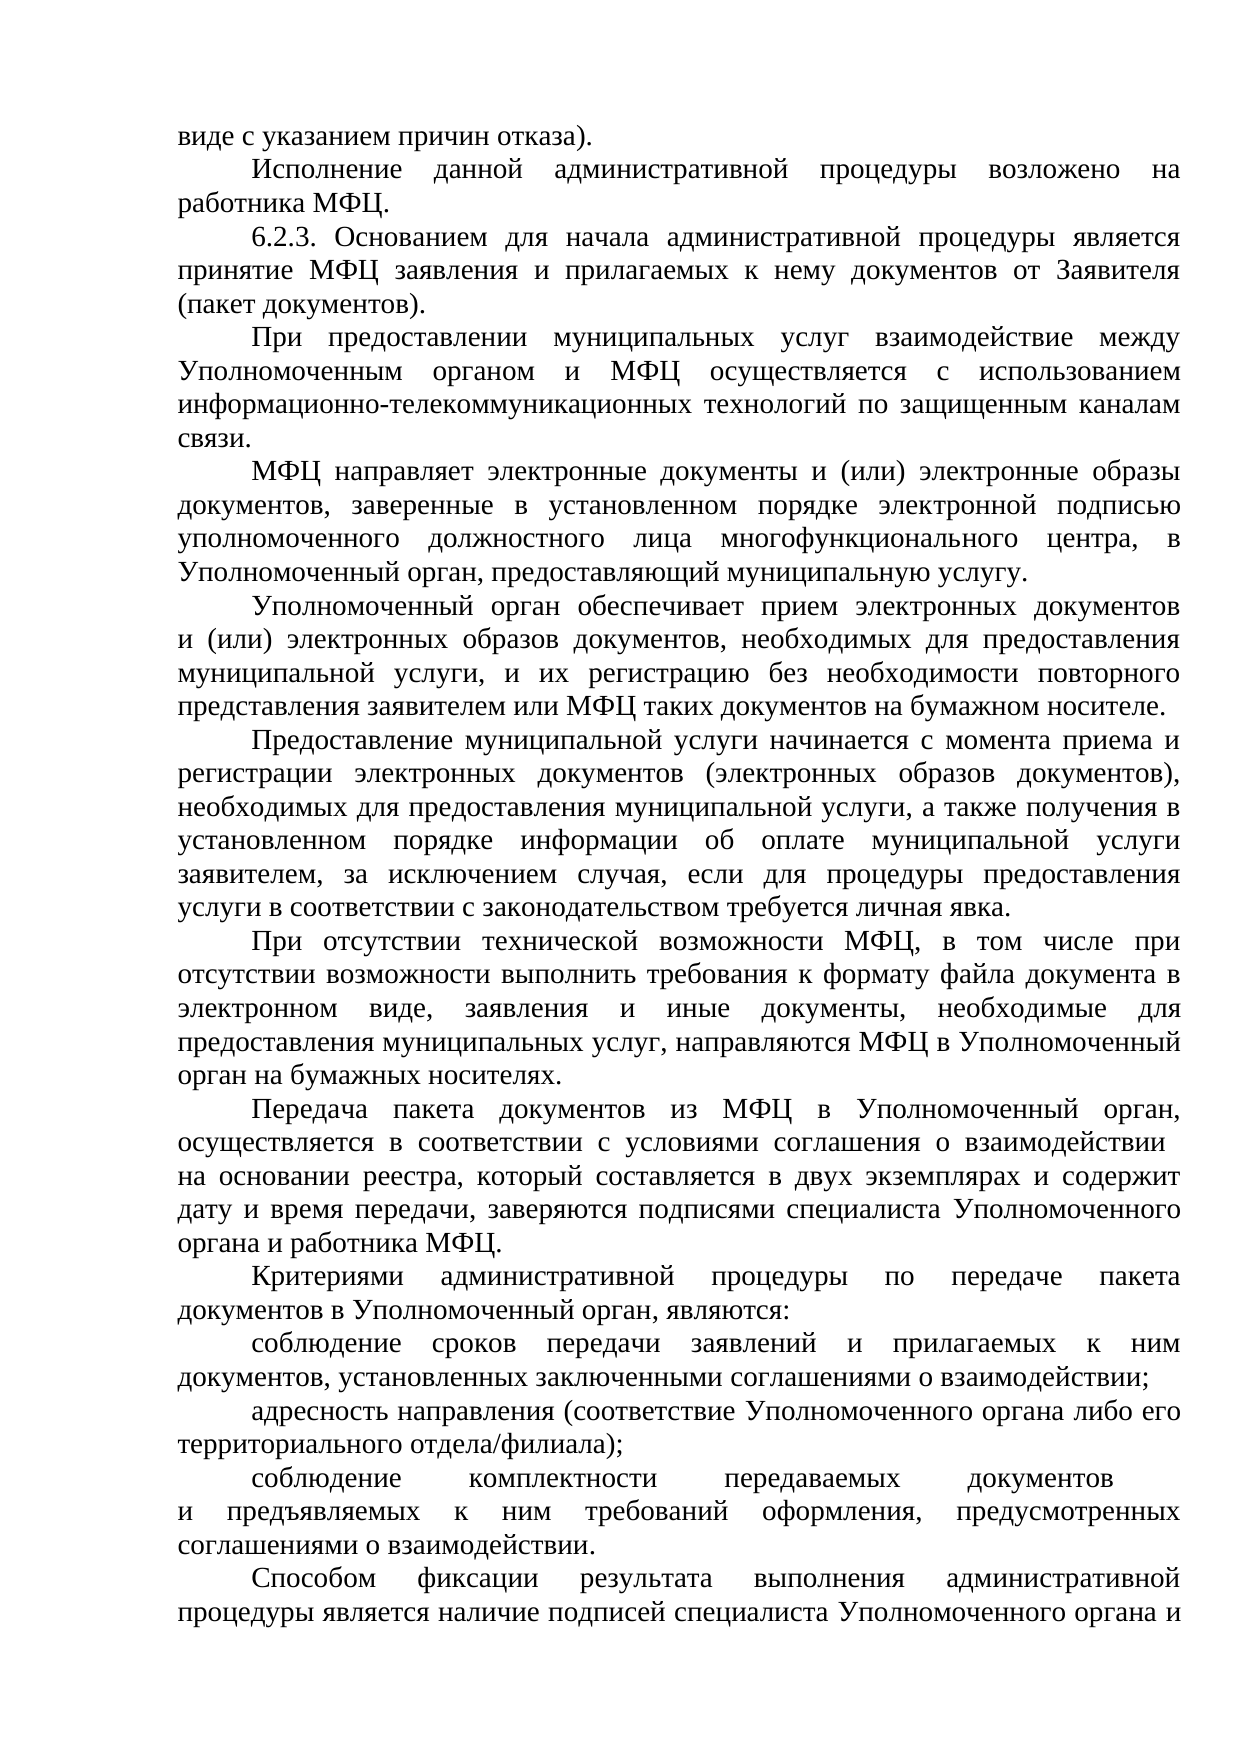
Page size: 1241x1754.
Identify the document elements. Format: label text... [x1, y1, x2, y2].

text Уполномоченный орган обеспечивает прием электронных документов и (или) электронных образов документов, необходимых для предоставления муниципальной услуги, и их регистрацию без необходимости повторного представления заявителем или МФЦ таких документов на бумажном носителе. [177, 588, 1181, 722]
text адресность направления (соответствие Уполномоченного органа либо его территориального отдела/филиала); [177, 1393, 1181, 1460]
text МФЦ направляет электронные документы и (или) электронные образы документов, заверенные в установленном порядке элек­тронной подписью уполномоченного должностного лица многофункциональ­ного центра, в Уполномоченный орган, предоставляющий муниципальную услугу. [177, 453, 1181, 588]
text При предоставлении муниципальных услуг взаимодействие между Уполномоченным органом и МФЦ осуществляется с использованием информационно-телекоммуникационных технологий по защищенным каналам связи. [177, 319, 1181, 453]
text Исполнение данной административной процедуры возложено на работника МФЦ. [177, 152, 1181, 219]
text При отсутствии технической возможности МФЦ, в том числе при отсутствии возможности выполнить требования к формату файла документа в электронном виде, заявления и иные документы, необходи­мые для предоставления муниципальных услуг, направля­ются МФЦ в Уполномоченный орган на бумажных носителях. [177, 923, 1181, 1091]
text Способом фиксации результата выполнения административной процедуры является наличие подписей специалиста Уполномоченного органа и [177, 1560, 1181, 1627]
text соблюдение комплектности передаваемых документов и предъявляемых к ним требований оформления, предусмотренных соглашениями о взаимодействии. [177, 1460, 1181, 1560]
text соблюдение сроков передачи заявлений и прилагаемых к ним документов, установленных заключенными соглашениями о взаимодействии; [177, 1326, 1181, 1393]
text Передача пакета документов из МФЦ в Уполномоченный орган, осуществляется в соответствии с условиями соглашения о взаимодействии на основании реестра, который составляется в двух экземплярах и содержит дату и время передачи, заверяются подписями специалиста Уполномоченного органа и работника МФЦ. [177, 1091, 1181, 1258]
text виде с указанием причин отказа). [177, 118, 1181, 152]
text Предоставление муниципальной услуги начинается с момента приема и регистрации электронных документов (электронных образов документов), необходимых для предоставления муниципальной услуги, а также получения в установленном порядке информации об оплате муниципальной услуги заявителем, за исключением случая, если для процедуры предоставления услуги в соответствии с законодательством требуется личная явка. [177, 722, 1181, 923]
text 6.2.3. Основанием для начала административной процедуры является принятие МФЦ заявления и прилагаемых к нему документов от Заявителя (пакет документов). [177, 219, 1181, 319]
text Критериями административной процедуры по передаче пакета документов в Уполномоченный орган, являются: [177, 1258, 1181, 1326]
